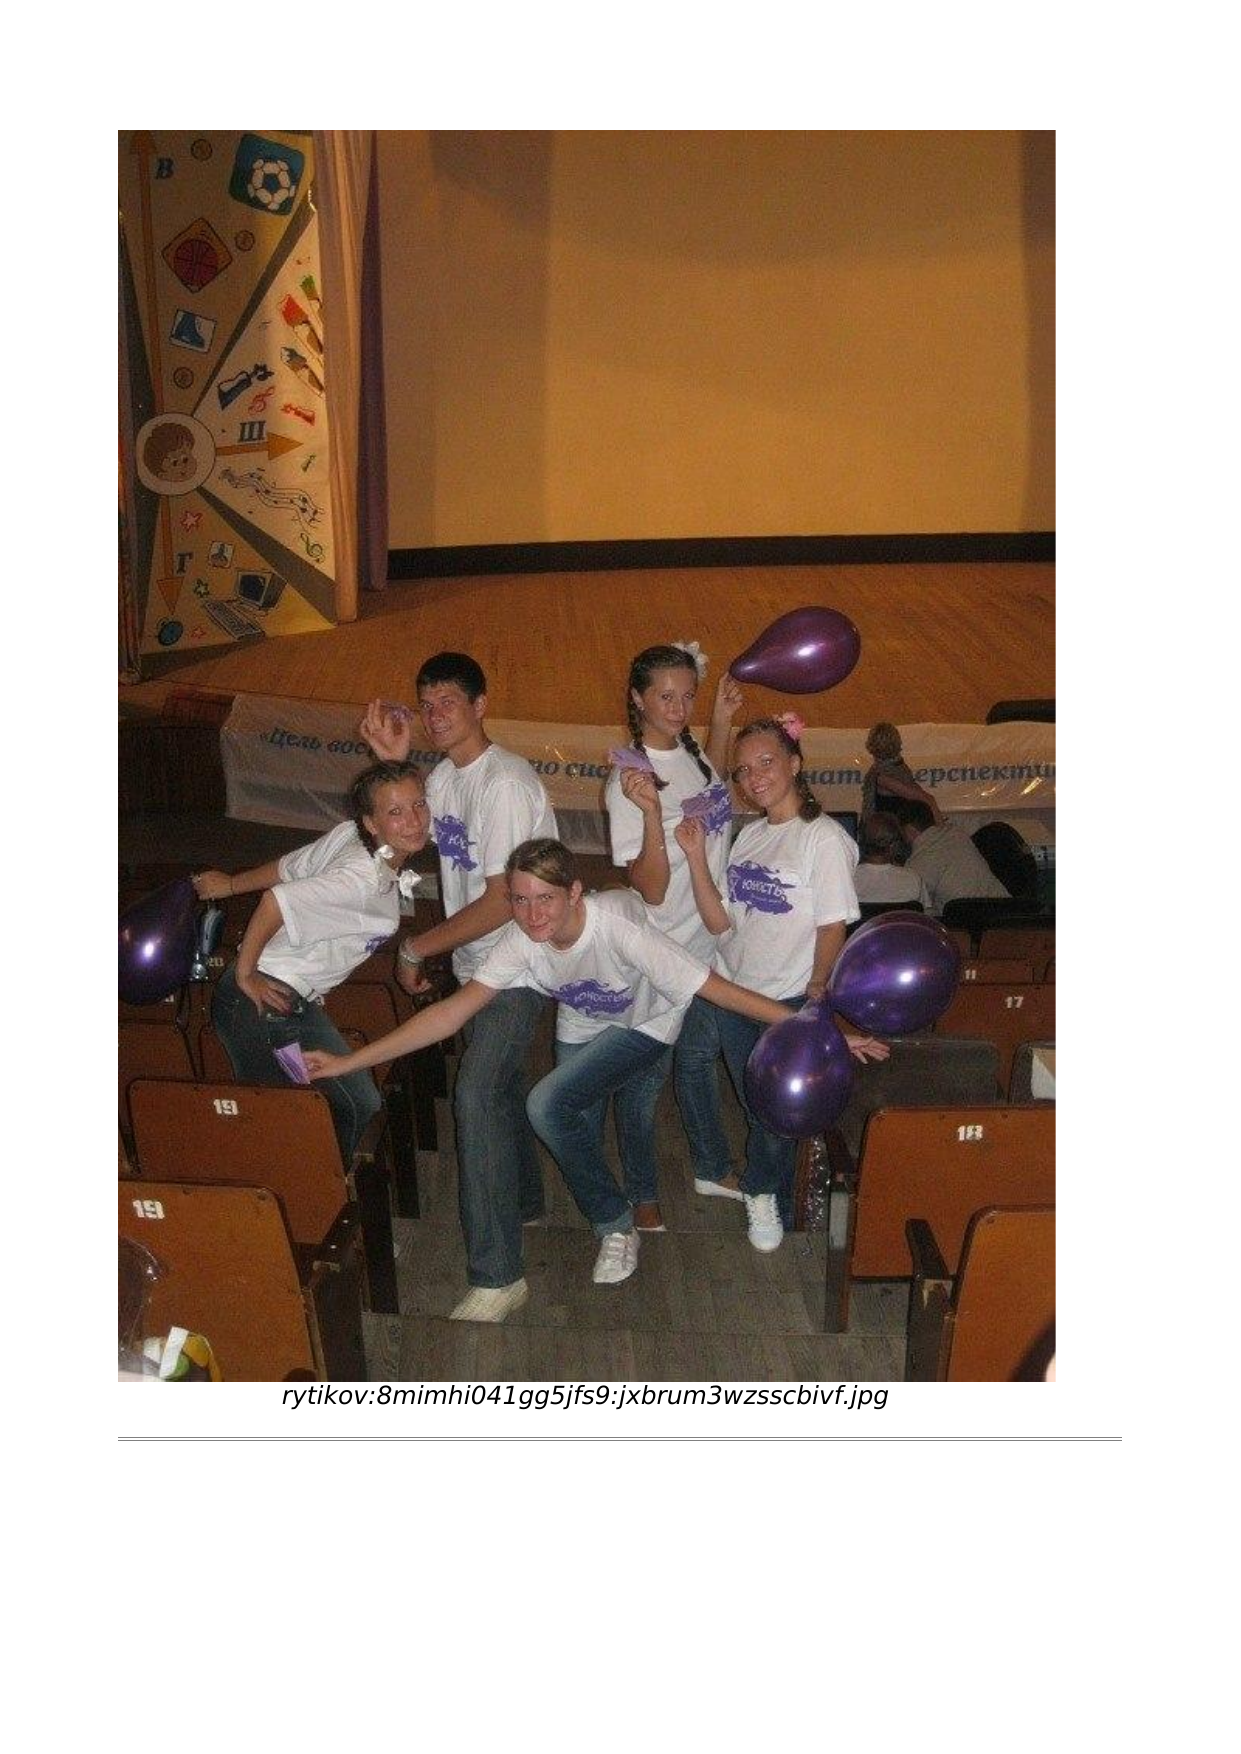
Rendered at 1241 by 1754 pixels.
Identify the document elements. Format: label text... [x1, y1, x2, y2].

picture [118, 130, 1056, 1382]
text rytikov:8mimhi041gg5jfs9:jxbrum3wzsscbivf.jpg [118, 1382, 1056, 1410]
